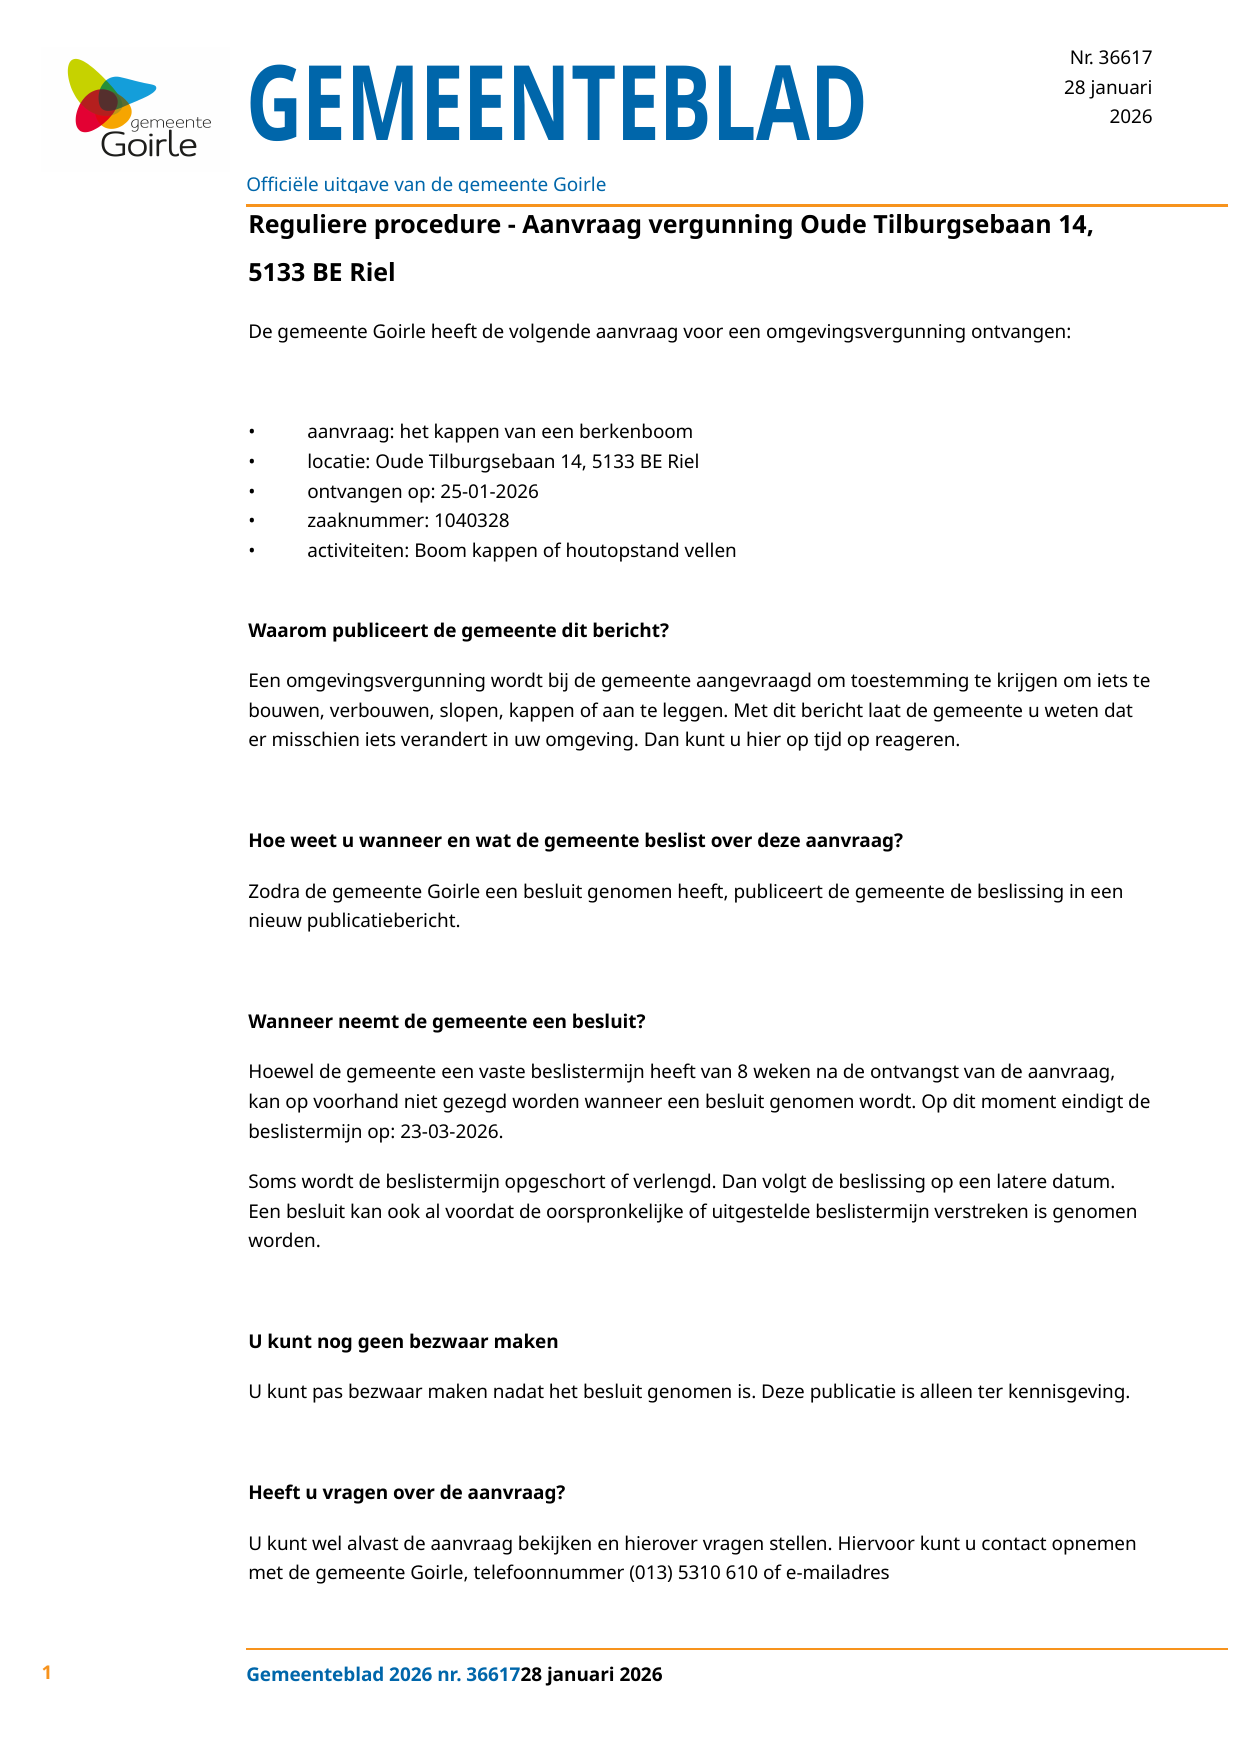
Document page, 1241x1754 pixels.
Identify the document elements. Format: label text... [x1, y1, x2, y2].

text Reguliere procedure - Aanvraag vergunning Oude Tilburgsebaan 14, 5133 BE Riel [248, 207, 1152, 288]
list zaaknummer: 1040328 [248, 507, 1152, 533]
text Wanneer neemt de gemeente een besluit? [248, 1008, 1152, 1034]
text U kunt nog geen bezwaar maken [248, 1328, 1152, 1354]
text Hoe weet u wanneer en wat de gemeente beslist over deze aanvraag? [248, 827, 1152, 853]
picture [41, 47, 231, 172]
text Een omgevingsvergunning wordt bij de gemeente aangevraagd om toestemming te krijgen om iets te bouwen, verbouwen, slopen, kappen of aan te leggen. Met dit bericht laat de gemeente u weten dat er misschien iets verandert in uw omgeving. Dan kunt u hier op tijd op reageren. [248, 667, 1152, 752]
text Waarom publiceert de gemeente dit bericht? [248, 617, 1152, 643]
text Heeft u vragen over de aanvraag? [248, 1479, 1152, 1505]
list aanvraag: het kappen van een berkenboom [248, 419, 1152, 444]
list ontvangen op: 25-01-2026 [248, 478, 1152, 504]
text Hoewel de gemeente een vaste beslistermijn heeft van 8 weken na de ontvangst van de aanvraag, kan op voorhand niet gezegd worden wanneer een besluit genomen wordt. Op dit moment eindigt de beslistermijn op: 23-03-2026. [248, 1059, 1152, 1144]
text Soms wordt de beslistermijn opgeschort of verlengd. Dan volgt de beslissing op een latere datum. Een besluit kan ook al voordat de oorspronkelijke of uitgestelde beslistermijn verstreken is genomen worden. [248, 1168, 1152, 1253]
text Zodra de gemeente Goirle een besluit genomen heeft, publiceert de gemeente de beslissing in een nieuw publicatiebericht. [248, 878, 1152, 933]
text U kunt wel alvast de aanvraag bekijken en hierover vragen stellen. Hiervoor kunt u contact opnemen met de gemeente Goirle, telefoonnummer (013) 5310 610 of e-mailadres [248, 1530, 1152, 1585]
text U kunt pas bezwaar maken nadat het besluit genomen is. Deze publicatie is alleen ter kennisgeving. [248, 1379, 1152, 1404]
text De gemeente Goirle heeft de volgende aanvraag voor een omgevingsvergunning ontvangen: [248, 318, 1152, 344]
list activiteiten: Boom kappen of houtopstand vellen [248, 537, 1152, 563]
list locatie: Oude Tilburgsebaan 14, 5133 BE Riel [248, 448, 1152, 474]
